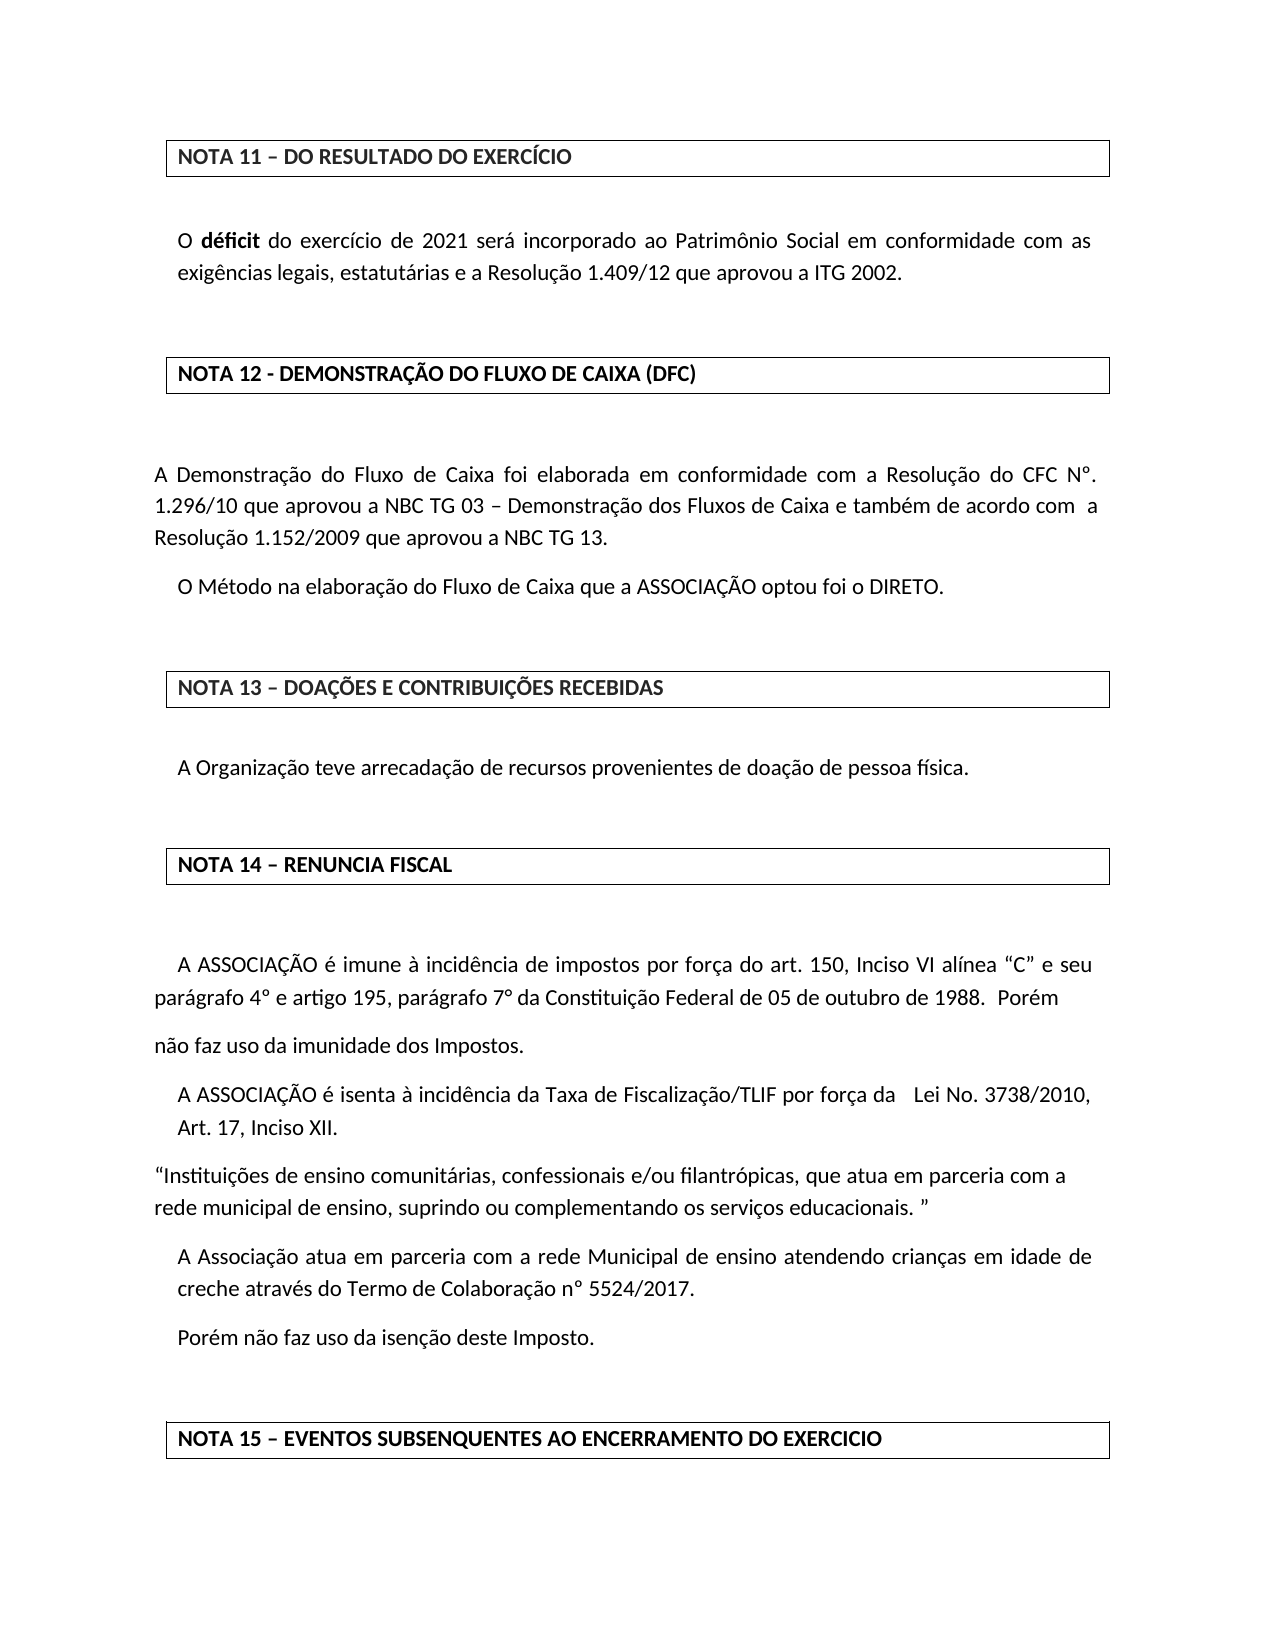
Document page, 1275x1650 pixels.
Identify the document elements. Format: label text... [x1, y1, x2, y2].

text A Demonstração do Fluxo de Caixa foi elaborada em conformidade com a Resolução do CFC Nº. 1.296/10 que aprovou a NBC TG 03 – Demonstração dos Fluxos de Caixa e também de acordo com a Resolução 1.152/2009 que aprovou a NBC TG 13. [154, 460, 1098, 552]
text A Organização teve arrecadação de recursos provenientes de doação de pessoa física. [177, 753, 1121, 781]
text A Associação atua em parceria com a rede Municipal de ensino atendendo crianças em idade de creche através do Termo de Colaboração nº 5524/2017. [177, 1242, 1121, 1302]
text O déficit do exercício de 2021 será incorporado ao Patrimônio Social em conformidade com as exigências legais, estatutárias e a Resolução 1.409/12 que aprovou a ITG 2002. [177, 226, 1121, 286]
text NOTA 15 – EVENTOS SUBSENQUENTES AO ENCERRAMENTO DO EXERCICIO [178, 1424, 1108, 1452]
text “Instituições de ensino comunitárias, confessionais e/ou filantrópicas, que atua em parceria com a rede municipal de ensino, suprindo ou complementando os serviços educacionais. ” [154, 1161, 1090, 1221]
text Porém não faz uso da isenção deste Imposto. [177, 1323, 1121, 1351]
text parágrafo 4º e artigo 195, parágrafo 7° da Constituição Federal de 05 de outubro de 1988. Porém não faz uso da imunidade dos Impostos. [154, 983, 1065, 1059]
text NOTA 11 – DO RESULTADO DO EXERCÍCIO [178, 142, 1108, 171]
text A ASSOCIAÇÃO é imune à incidência de impostos por força do art. 150, Inciso VI alínea “C” e seu [177, 950, 1121, 978]
text NOTA 13 – DOAÇÕES E CONTRIBUIÇÕES RECEBIDAS [178, 673, 1108, 702]
text A ASSOCIAÇÃO é isenta à incidência da Taxa de Fiscalização/TLIF por força da Lei No. 3738/2010, Art. 17, Inciso XII. [177, 1080, 1121, 1141]
text O Método na elaboração do Fluxo de Caixa que a ASSOCIAÇÃO optou foi o DIRETO. [177, 572, 1121, 600]
text NOTA 12 - DEMONSTRAÇÃO DO FLUXO DE CAIXA (DFC) [178, 359, 1108, 387]
text NOTA 14 – RENUNCIA FISCAL [178, 850, 1108, 878]
